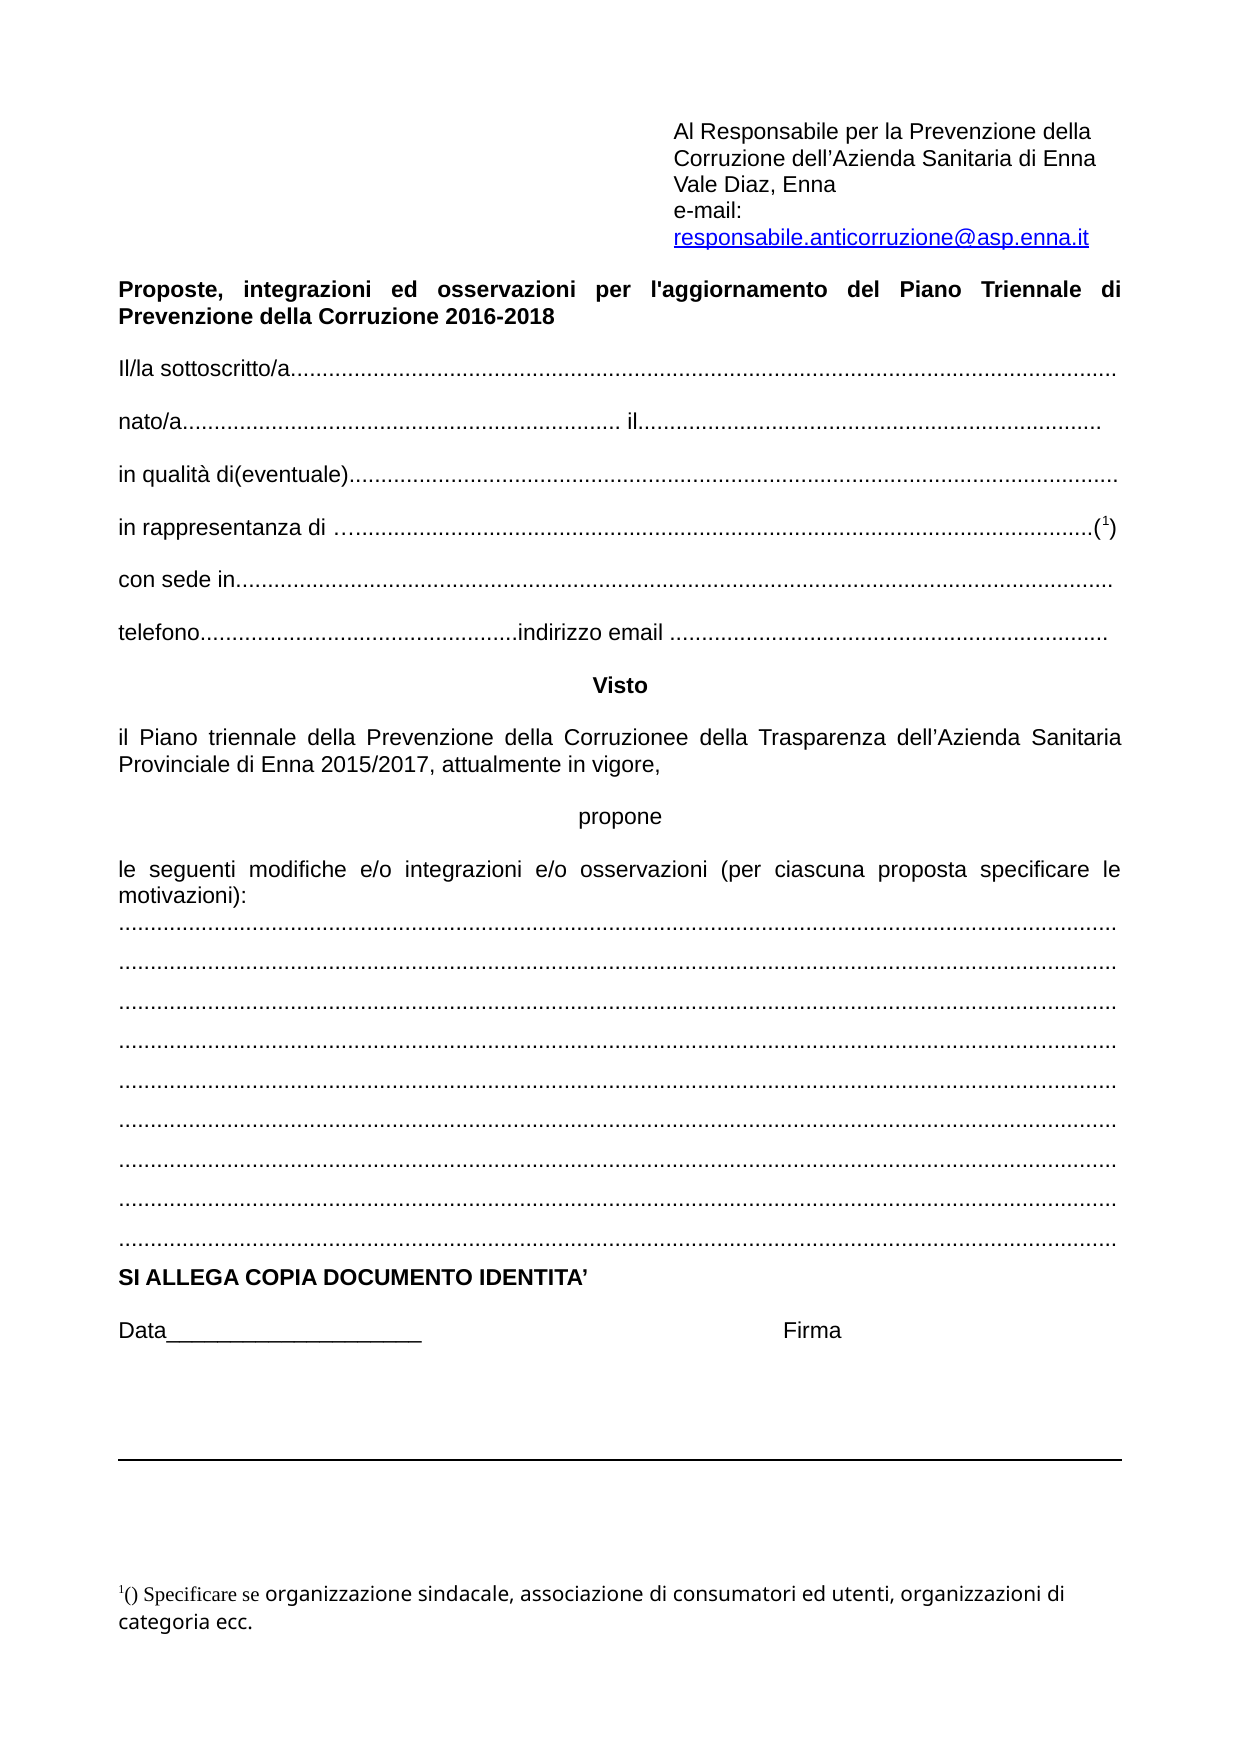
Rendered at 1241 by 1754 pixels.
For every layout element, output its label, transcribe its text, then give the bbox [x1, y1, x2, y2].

text Data____________________ Firma [118, 1317, 1122, 1343]
text Vale Diaz, Enna [673, 171, 1122, 197]
text SI ALLEGA COPIA DOCUMENTO IDENTITA’ [118, 1264, 1122, 1290]
text e-mail: responsabile.anticorruzione@asp.enna.it [673, 197, 1122, 250]
text Visto [118, 672, 1122, 698]
text Proposte, integrazioni ed osservazioni per l'aggiornamento del Piano Triennale di Prevenzione della Corruzione 2016-2018 [118, 276, 1122, 329]
text il Piano triennale della Prevenzione della Corruzionee della Trasparenza dell’Azienda Sanitaria Provinciale di Enna 2015/2017, attualmente in vigore, [118, 724, 1122, 777]
text ............................................................................................................................................................. [118, 948, 1122, 974]
text Il/la sottoscritto/a.................................................................................................................................. [118, 355, 1122, 382]
text nato/a..................................................................... il......................................................................... [118, 408, 1122, 434]
text in qualità di(eventuale)......................................................................................................................... [118, 461, 1122, 487]
text ............................................................................................................................................................. [118, 1067, 1122, 1093]
text ............................................................................................................................................................. [118, 909, 1122, 935]
text ............................................................................................................................................................. [118, 1027, 1122, 1053]
text propone [118, 803, 1122, 830]
text telefono..................................................indirizzo email ..................................................................... [118, 619, 1122, 645]
text ............................................................................................................................................................. [118, 1106, 1122, 1132]
text ............................................................................................................................................................. [118, 988, 1122, 1014]
text ............................................................................................................................................................. [118, 1146, 1122, 1172]
text () Specificare se organizzazione sindacale, associazione di consumatori ed utenti, organizzazioni di categoria ecc. [118, 1579, 1122, 1636]
text in rappresentanza di …....................................................................................................................() [118, 513, 1122, 540]
text le seguenti modifiche e/o integrazioni e/o osservazioni (per ciascuna proposta specificare le motivazioni): [118, 856, 1122, 909]
text con sede in.......................................................................................................................................... [118, 566, 1122, 592]
text .......................................................................................................................................................................................................................................................................................................................... [118, 1185, 1122, 1251]
text Al Responsabile per la Prevenzione della Corruzione dell’Azienda Sanitaria di Enna [673, 118, 1122, 171]
